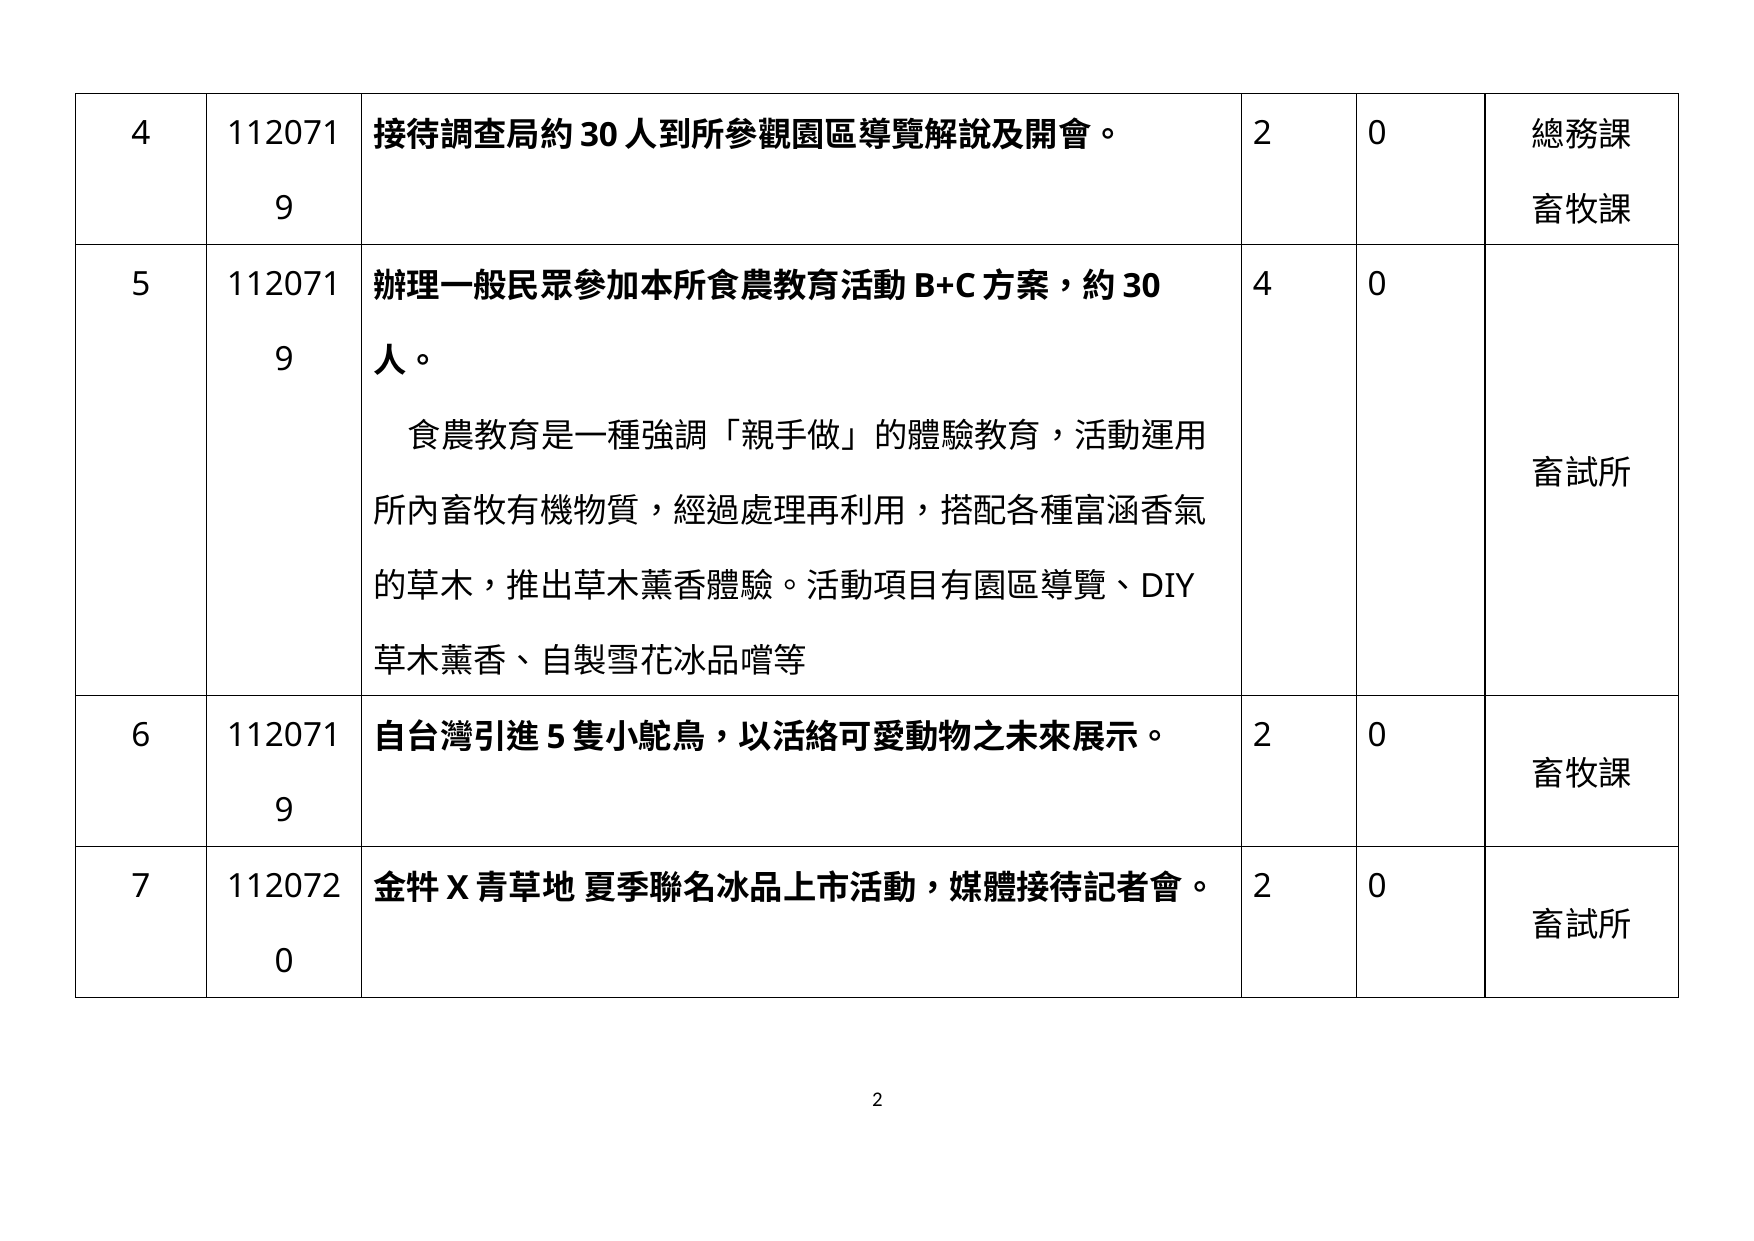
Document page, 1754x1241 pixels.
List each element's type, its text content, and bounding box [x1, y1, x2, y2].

table_cell 0 [1357, 696, 1484, 846]
table_cell 金牪X青草地 夏季聯名冰品上市活動，媒體接待記者會。 [362, 847, 1241, 997]
table_cell 0 [1357, 94, 1484, 244]
table_cell 5 [76, 245, 206, 695]
table_cell 1120719 [207, 696, 361, 846]
table_cell 總務課 畜牧課 [1486, 94, 1678, 244]
table_cell 7 [76, 847, 206, 997]
table_cell 2 [1242, 94, 1356, 244]
table_cell 畜試所 [1486, 245, 1678, 695]
table_cell 畜牧課 [1486, 696, 1678, 846]
table_cell 6 [76, 696, 206, 846]
table_cell 接待調查局約30人到所參觀園區導覽解說及開會。 [362, 94, 1241, 244]
table_cell 1120719 [207, 94, 361, 244]
table_cell 4 [1242, 245, 1356, 695]
table_cell 1120719 [207, 245, 361, 695]
table_cell 0 [1357, 847, 1484, 997]
table_cell 1120720 [207, 847, 361, 997]
table_cell 0 [1357, 245, 1484, 695]
table_cell 畜試所 [1486, 847, 1678, 997]
table_cell 2 [1242, 696, 1356, 846]
table_cell 辦理一般民眾參加本所食農教育活動B+C方案，約30人。 食農教育是一種強調「親手做」的體驗教育，活動運用所內畜牧有機物質，經過處理再利用，搭配各種富涵香氣的草木，推出草木薰香體驗。活動項目有園區導覽、DIY草木薰香、自製雪花冰品嚐等 [362, 245, 1241, 695]
table_cell 2 [1242, 847, 1356, 997]
table_cell 4 [76, 94, 206, 244]
table_cell 自台灣引進5隻小鴕鳥，以活絡可愛動物之未來展示。 [362, 696, 1241, 846]
